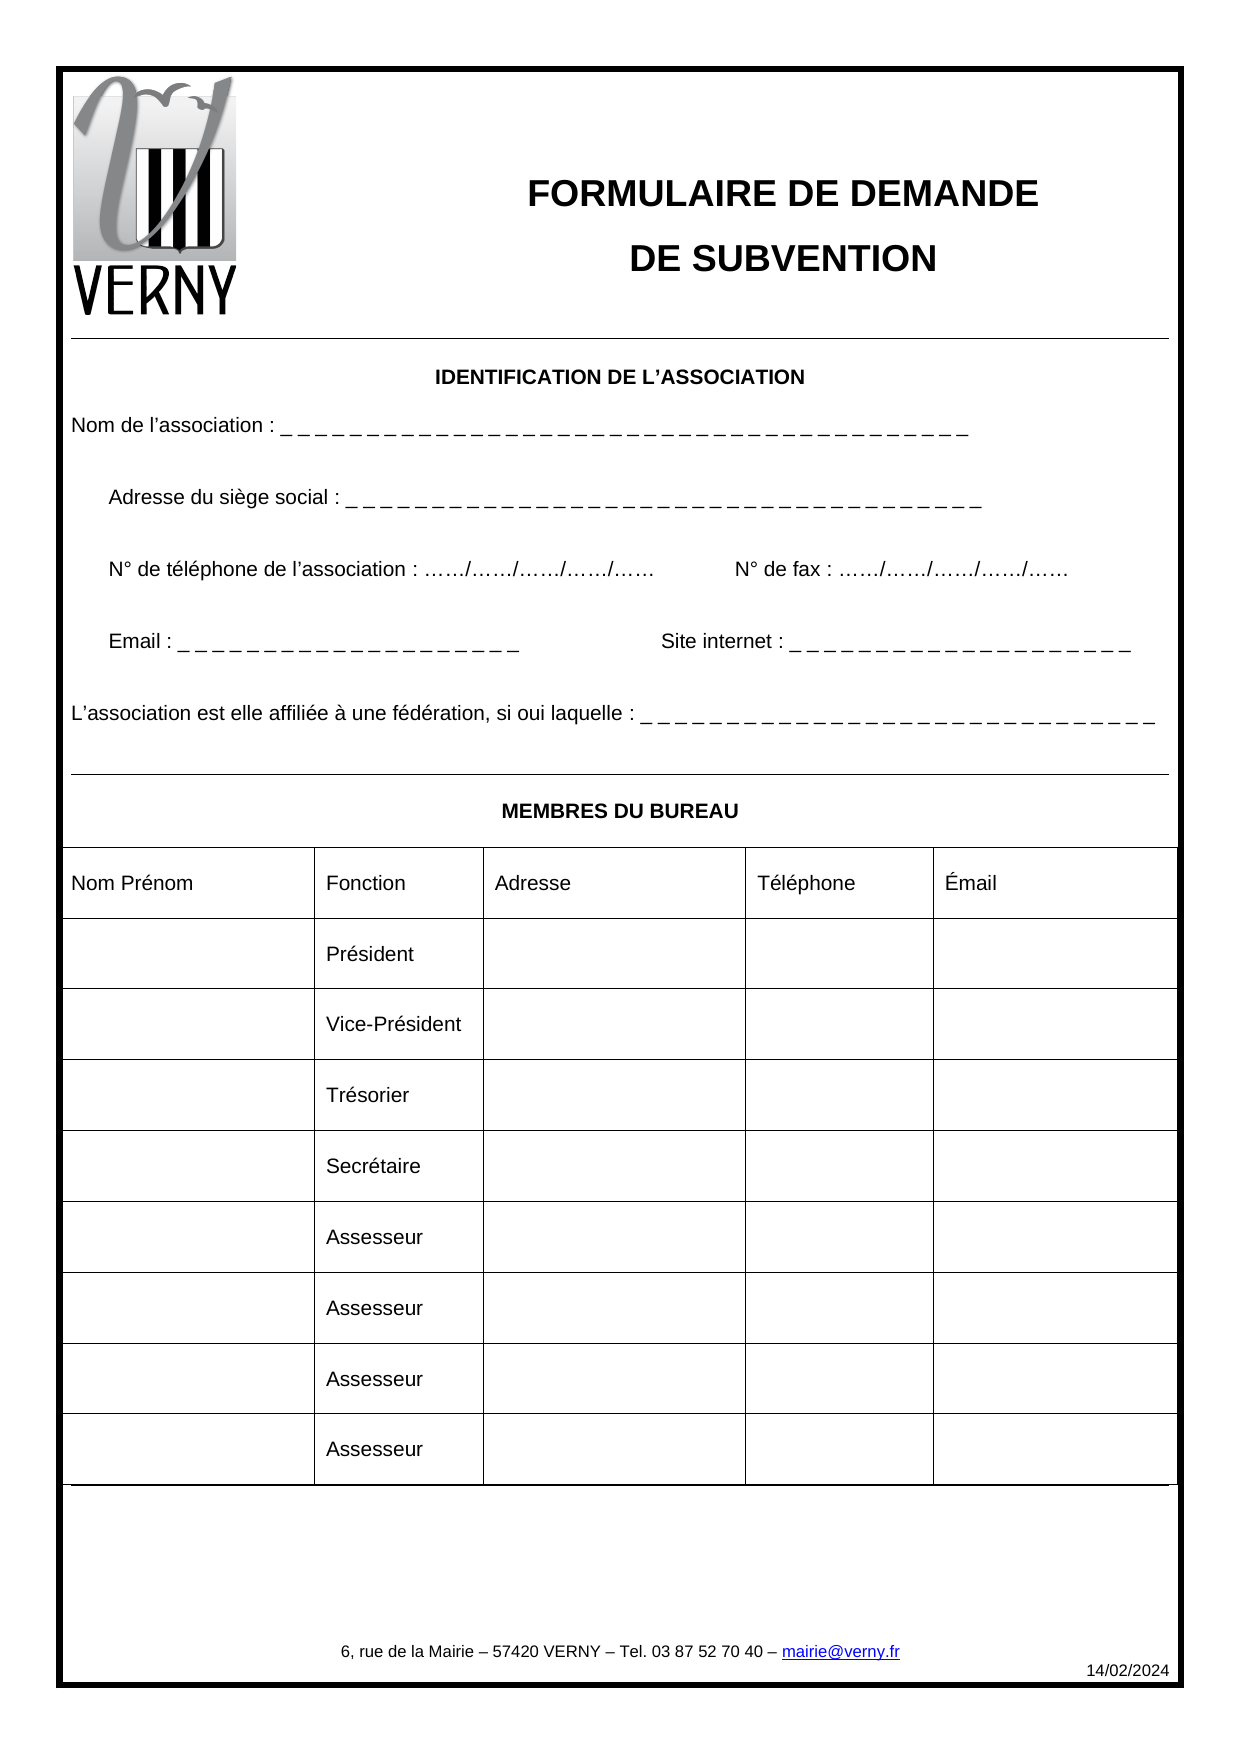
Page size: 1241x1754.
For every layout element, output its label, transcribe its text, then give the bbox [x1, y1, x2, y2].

table_cell [934, 919, 1177, 988]
table_cell Assesseur [315, 1273, 483, 1342]
table_cell [934, 1273, 1177, 1342]
text L’association est elle affiliée à une fédération, si oui laquelle : _ _ _ _ _ _ _ _ _ _ _ _ _ _ _ _ _ _ _ _ _ _ _ _ _ _ _ _ _ _ [71, 700, 1169, 724]
table_cell [484, 989, 745, 1059]
table_cell [746, 919, 933, 988]
table_cell [934, 989, 1177, 1059]
table_cell [484, 1131, 745, 1201]
table_cell [63, 1273, 314, 1342]
text Nom de l’association : _ _ _ _ _ _ _ _ _ _ _ _ _ _ _ _ _ _ _ _ _ _ _ _ _ _ _ _ _ _ _ _ _ _ _ _ _ _ _ _ [71, 413, 1169, 437]
table_cell [484, 1414, 745, 1484]
table_cell [934, 1202, 1177, 1272]
table_cell [746, 1202, 933, 1272]
table_cell Assesseur [315, 1202, 483, 1272]
table_cell [746, 1344, 933, 1413]
table_cell [484, 1273, 745, 1342]
table_cell [484, 1202, 745, 1272]
table_header Nom Prénom [63, 848, 314, 917]
table_cell Assesseur [315, 1414, 483, 1484]
table_cell [746, 1414, 933, 1484]
table_cell [934, 1414, 1177, 1484]
text Adresse du siège social : _ _ _ _ _ _ _ _ _ _ _ _ _ _ _ _ _ _ _ _ _ _ _ _ _ _ _ _ _ _ _ _ _ _ _ _ _ [71, 485, 1169, 509]
table_cell [746, 1131, 933, 1201]
table_cell Trésorier [315, 1060, 483, 1130]
table_cell [63, 1131, 314, 1201]
table_cell Président [315, 919, 483, 988]
table_cell [484, 1344, 745, 1413]
table_header Émail [934, 848, 1177, 917]
table_cell Secrétaire [315, 1131, 483, 1201]
table_cell Vice-Président [315, 989, 483, 1059]
table_cell [746, 1060, 933, 1130]
text IDENTIFICATION DE L’ASSOCIATION [71, 365, 1169, 389]
table_cell [934, 1131, 1177, 1201]
table_cell [484, 1060, 745, 1130]
table_cell [63, 989, 314, 1059]
table_cell [63, 1060, 314, 1130]
text Email : _ _ _ _ _ _ _ _ _ _ _ _ _ _ _ _ _ _ _ _ Site internet : _ _ _ _ _ _ _ _ _ _ _ _ _ _ _ _ _ _ _ _ [71, 628, 1169, 652]
table_cell Assesseur [315, 1344, 483, 1413]
table_cell [934, 1344, 1177, 1413]
table_cell [63, 1414, 314, 1484]
table_cell [484, 919, 745, 988]
table_cell [746, 1273, 933, 1342]
table_cell [63, 919, 314, 988]
table_cell [63, 1202, 314, 1272]
text N° de téléphone de l’association : ……/……/……/……/…… N° de fax : ……/……/……/……/…… [71, 557, 1169, 581]
table_cell [63, 1344, 314, 1413]
text MEMBRES DU BUREAU [71, 799, 1169, 823]
table_cell [934, 1060, 1177, 1130]
table_cell [746, 989, 933, 1059]
table_header Adresse [484, 848, 745, 917]
picture [71, 73, 237, 315]
table_header Téléphone [746, 848, 933, 917]
table_header Fonction [315, 848, 483, 917]
